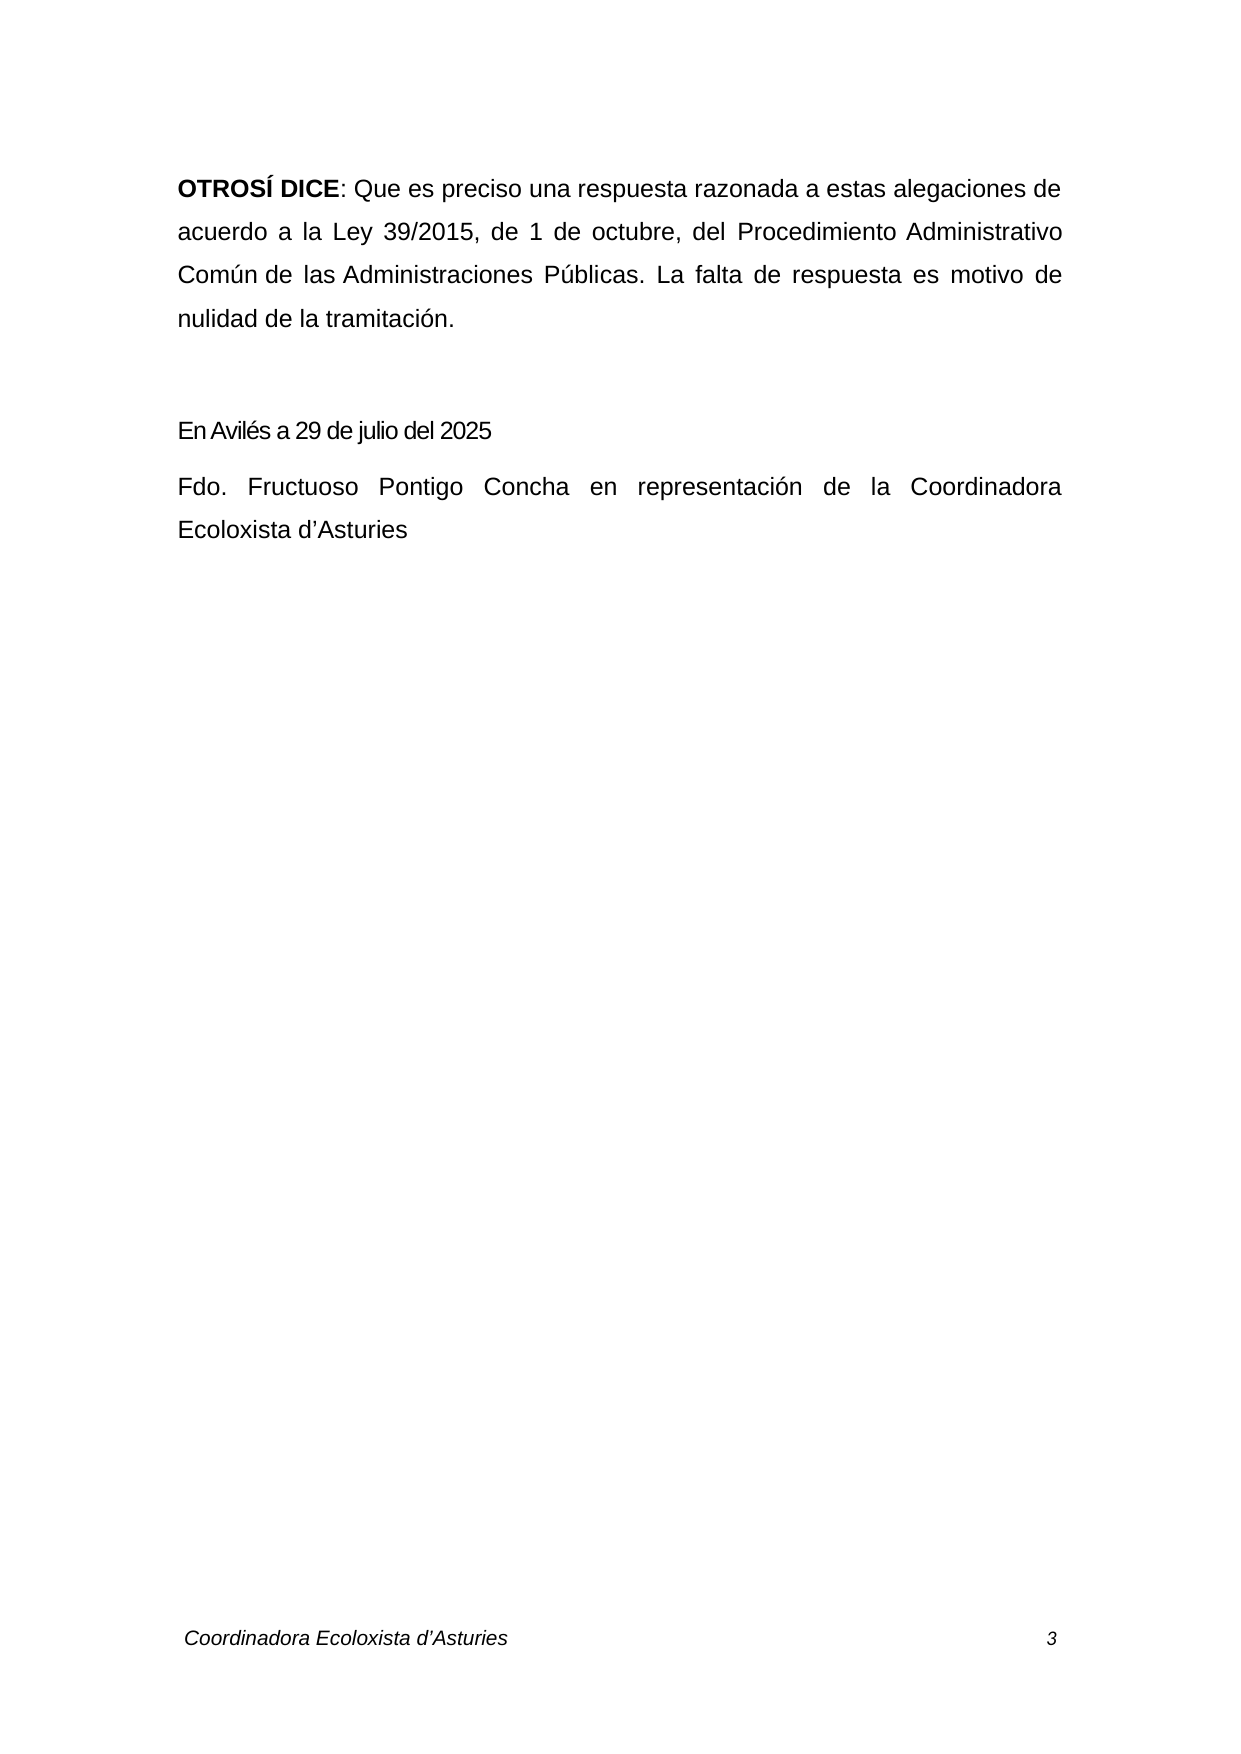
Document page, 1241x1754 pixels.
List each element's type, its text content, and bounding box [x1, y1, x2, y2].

text En Avilés a 29 de julio del 2025 [177, 416, 1063, 445]
text OTROSÍ DICE: Que es preciso una respuesta razonada a estas alegaciones de acuerdo a la Ley 39/2015, de 1 de octubre, del Procedimiento Administrativo Común de las Administraciones Públicas. La falta de respuesta es motivo de nulidad de la tramitación. [177, 174, 1063, 332]
text Fdo. Fructuoso Pontigo Concha en representación de la Coordinadora Ecoloxista d’Asturies [177, 472, 1063, 544]
